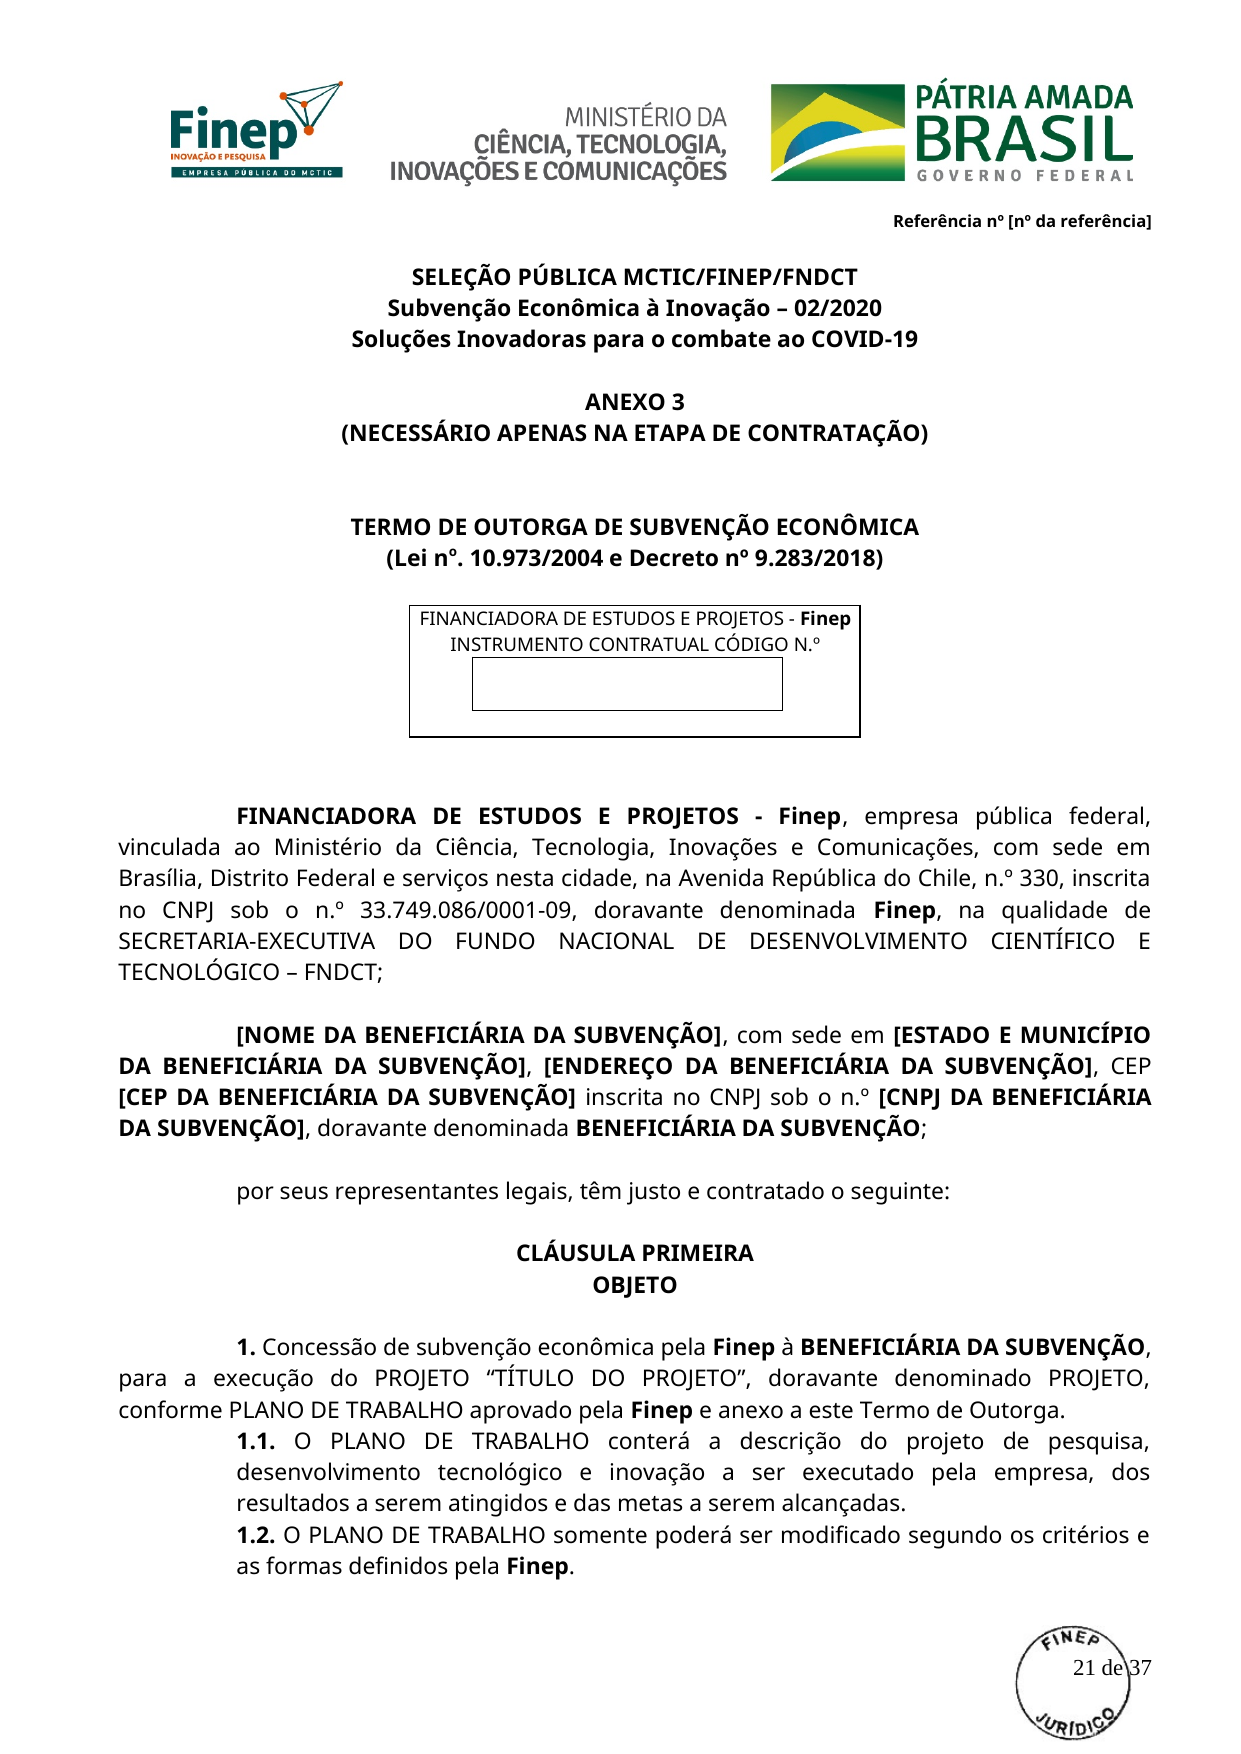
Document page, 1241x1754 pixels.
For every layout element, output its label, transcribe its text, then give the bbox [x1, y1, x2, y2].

text por seus representantes legais, têm justo e contratado o seguinte: [118, 1175, 1152, 1206]
text (Lei no. 10.973/2004 e Decreto nº 9.283/2018) [118, 542, 1152, 573]
table_header FINANCIADORA DE ESTUDOS E PROJETOS - Finep INSTRUMENTO CONTRATUAL CÓDIGO N.º [410, 606, 859, 657]
table_cell [513, 658, 561, 710]
subtitle OBJETO [118, 1269, 1152, 1300]
table_cell [473, 658, 513, 710]
subtitle 1.2. O PLANO DE TRABALHO somente poderá ser modificado segundo os critérios e as formas definidos pela Finep. [236, 1519, 1152, 1581]
table_cell [620, 658, 723, 710]
text SELEÇÃO PÚBLICA MCTIC/FINEP/FNDCT [118, 261, 1152, 292]
picture [171, 55, 1133, 200]
subtitle [NOME DA BENEFICIÁRIA DA SUBVENÇÃO], com sede em [ESTADO E MUNICÍPIO DA BENEFICIÁRIA DA SUBVENÇÃO], [ENDEREÇO DA BENEFICIÁRIA DA SUBVENÇÃO], CEP [CEP DA BENEFICIÁRIA DA SUBVENÇÃO] inscrita no CNPJ sob o n.º [CNPJ DA BENEFICIÁRIA DA SUBVENÇÃO], doravante denominada BENEFICIÁRIA DA SUBVENÇÃO; [118, 1019, 1152, 1144]
subtitle TERMO DE OUTORGA DE SUBVENÇÃO ECONÔMICA [118, 511, 1152, 542]
text ANEXO 3 [118, 386, 1152, 417]
table_cell [783, 683, 859, 710]
text Subvenção Econômica à Inovação – 02/2020 [118, 292, 1152, 323]
table_cell [410, 657, 472, 683]
subtitle CLÁUSULA PRIMEIRA [118, 1237, 1152, 1269]
table_cell [561, 658, 620, 710]
text (NECESSÁRIO APENAS NA ETAPA DE CONTRATAÇÃO) [118, 417, 1152, 448]
picture [1007, 1625, 1135, 1747]
subtitle 1.1. O PLANO DE TRABALHO conterá a descrição do projeto de pesquisa, desenvolvimento tecnológico e inovação a ser executado pela empresa, dos resultados a serem atingidos e das metas a serem alcançadas. [236, 1425, 1152, 1519]
table_cell [410, 683, 472, 710]
text Soluções Inovadoras para o combate ao COVID-19 [118, 323, 1152, 354]
table_cell [410, 710, 859, 736]
table_cell [724, 658, 782, 710]
subtitle 1. Concessão de subvenção econômica pela Finep à BENEFICIÁRIA DA SUBVENÇÃO, para a execução do PROJETO “TÍTULO DO PROJETO”, doravante denominado PROJETO, conforme PLANO DE TRABALHO aprovado pela Finep e anexo a este Termo de Outorga. [118, 1331, 1152, 1425]
table_cell [783, 657, 859, 683]
subtitle FINANCIADORA DE ESTUDOS E PROJETOS - Finep, empresa pública federal, vinculada ao Ministério da Ciência, Tecnologia, Inovações e Comunicações, com sede em Brasília, Distrito Federal e serviços nesta cidade, na Avenida República do Chile, n.º 330, inscrita no CNPJ sob o n.º 33.749.086/0001-09, doravante denominada Finep, na qualidade de SECRETARIA-EXECUTIVA DO FUNDO NACIONAL DE DESENVOLVIMENTO CIENTÍFICO E TECNOLÓGICO – FNDCT; [118, 800, 1152, 987]
